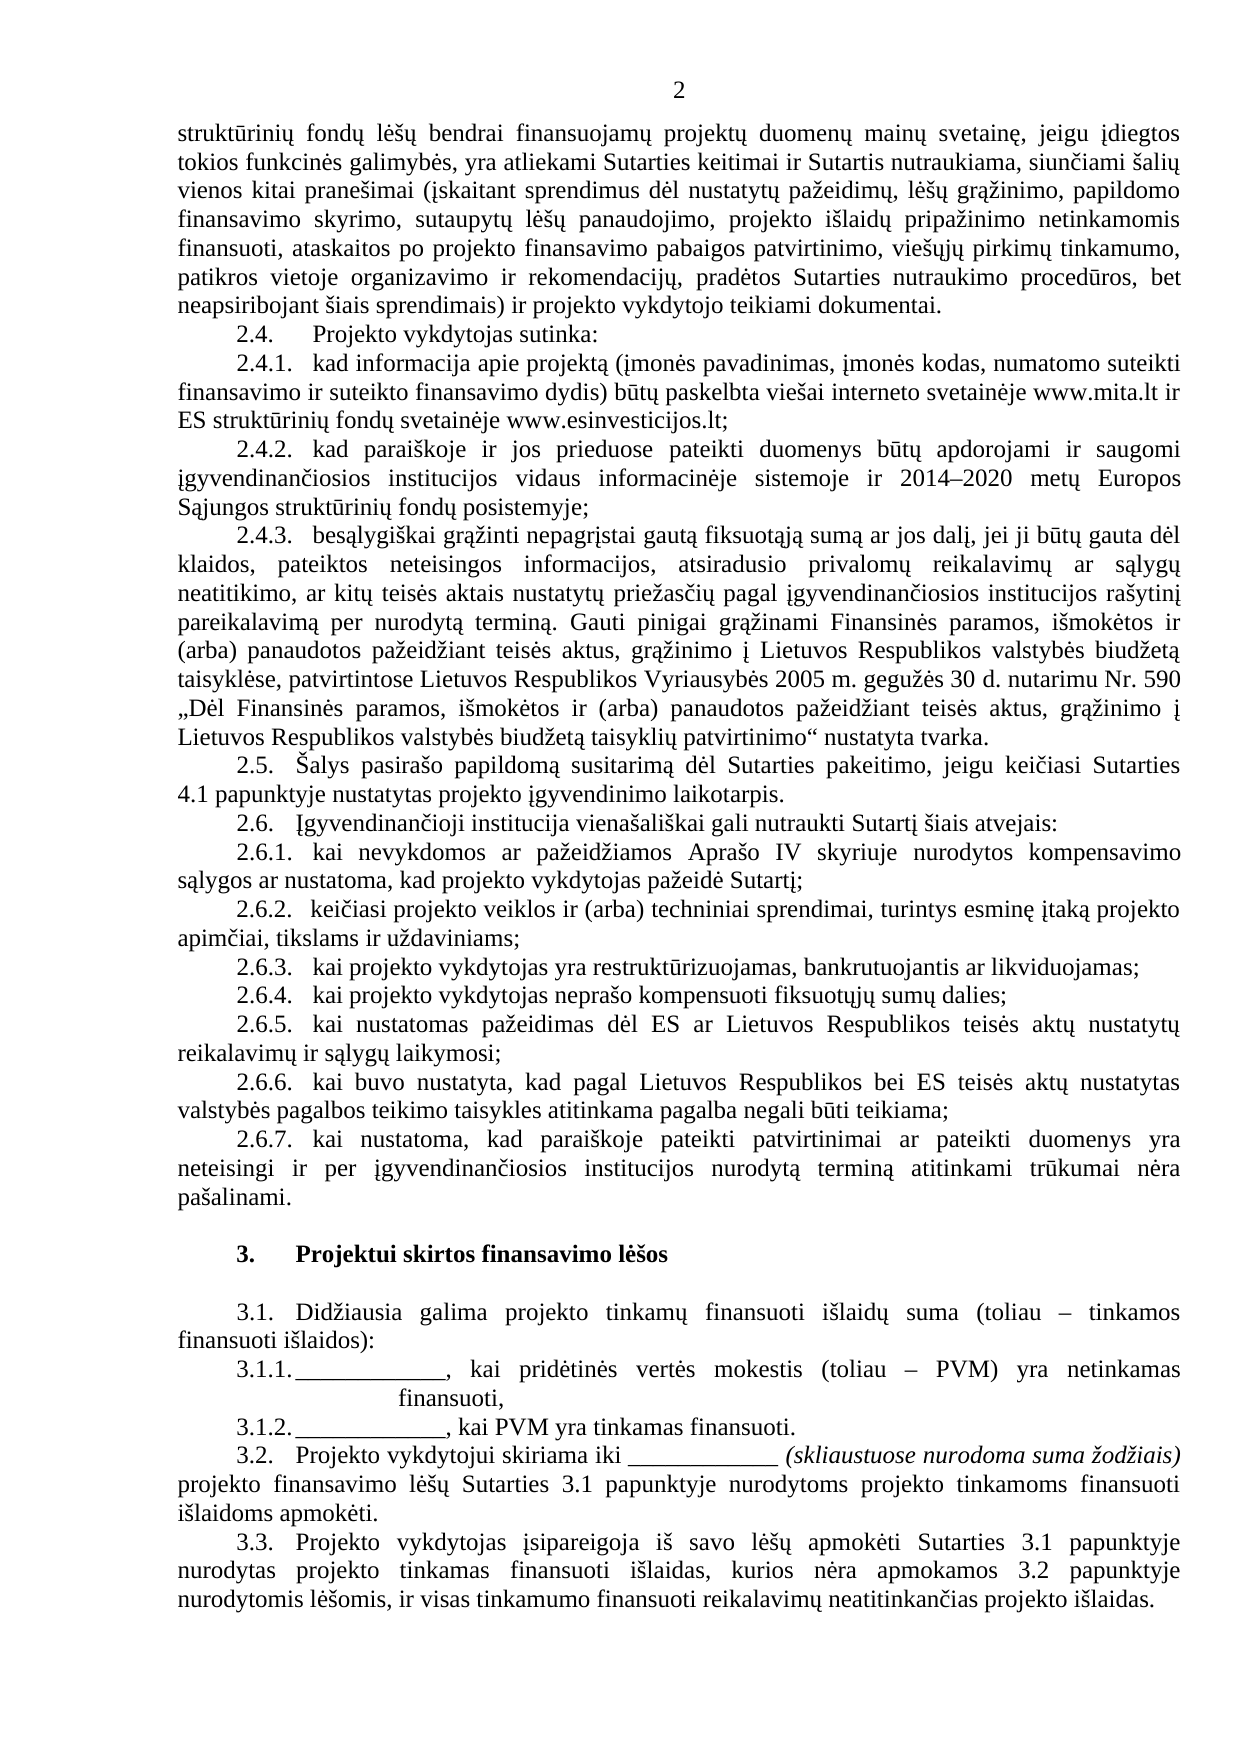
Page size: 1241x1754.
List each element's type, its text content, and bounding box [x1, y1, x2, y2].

text 2.4.2. kad paraiškoje ir jos prieduose pateikti duomenys būtų apdorojami ir saugomi įgyvendinančiosios institucijos vidaus informacinėje sistemoje ir 2014–2020 metų Europos Sąjungos struktūrinių fondų posistemyje; [177, 434, 1181, 521]
text 3.1.1. ____________, kai pridėtinės vertės mokestis (toliau – PVM) yra netinkamas finansuoti, [236, 1354, 1181, 1412]
text 2.4.1. kad informacija apie projektą (įmonės pavadinimas, įmonės kodas, numatomo suteikti finansavimo ir suteikto finansavimo dydis) būtų paskelbta viešai interneto svetainėje www.mita.lt ir ES struktūrinių fondų svetainėje www.esinvesticijos.lt; [177, 348, 1181, 434]
text 2.6.2. keičiasi projekto veiklos ir (arba) techniniai sprendimai, turintys esminę įtaką projekto apimčiai, tikslams ir uždaviniams; [177, 894, 1181, 952]
text 2.5. Šalys pasirašo papildomą susitarimą dėl Sutarties pakeitimo, jeigu keičiasi Sutarties 4.1 papunktyje nustatytas projekto įgyvendinimo laikotarpis. [177, 751, 1181, 808]
text 2.6.6. kai buvo nustatyta, kad pagal Lietuvos Respublikos bei ES teisės aktų nustatytas valstybės pagalbos teikimo taisykles atitinkama pagalba negali būti teikiama; [177, 1067, 1181, 1124]
text 2.6.5. kai nustatomas pažeidimas dėl ES ar Lietuvos Respublikos teisės aktų nustatytų reikalavimų ir sąlygų laikymosi; [177, 1009, 1181, 1067]
text 3.1. Didžiausia galima projekto tinkamų finansuoti išlaidų suma (toliau – tinkamos finansuoti išlaidos): [177, 1297, 1181, 1354]
text 3.3. Projekto vykdytojas įsipareigoja iš savo lėšų apmokėti Sutarties 3.1 papunktyje nurodytas projekto tinkamas finansuoti išlaidas, kurios nėra apmokamos 3.2 papunktyje nurodytomis lėšomis, ir visas tinkamumo finansuoti reikalavimų neatitinkančias projekto išlaidas. [177, 1527, 1181, 1613]
text 2.6.1. kai nevykdomos ar pažeidžiamos Aprašo IV skyriuje nurodytos kompensavimo sąlygos ar nustatoma, kad projekto vykdytojas pažeidė Sutartį; [177, 837, 1181, 894]
text 2.4. Projekto vykdytojas sutinka: [177, 319, 1181, 348]
text 2.6. Įgyvendinančioji institucija vienašališkai gali nutraukti Sutartį šiais atvejais: [177, 808, 1181, 837]
text 3.1.2. ____________, kai PVM yra tinkamas finansuoti. [236, 1412, 1181, 1441]
text 2.6.4. kai projekto vykdytojas neprašo kompensuoti fiksuotųjų sumų dalies; [177, 981, 1181, 1009]
text 3. Projektui skirtos finansavimo lėšos [222, 1239, 1181, 1268]
text 3.2. Projekto vykdytojui skiriama iki ____________ (skliaustuose nurodoma suma žodžiais) projekto finansavimo lėšų Sutarties 3.1 papunktyje nurodytoms projekto tinkamoms finansuoti išlaidoms apmokėti. [177, 1441, 1181, 1527]
text 2.6.3. kai projekto vykdytojas yra restruktūrizuojamas, bankrutuojantis ar likviduojamas; [177, 952, 1181, 981]
text 2.6.7. kai nustatoma, kad paraiškoje pateikti patvirtinimai ar pateikti duomenys yra neteisingi ir per įgyvendinančiosios institucijos nurodytą terminą atitinkami trūkumai nėra pašalinami. [177, 1124, 1181, 1211]
text 2.4.3. besąlygiškai grąžinti nepagrįstai gautą fiksuotąją sumą ar jos dalį, jei ji būtų gauta dėl klaidos, pateiktos neteisingos informacijos, atsiradusio privalomų reikalavimų ar sąlygų neatitikimo, ar kitų teisės aktais nustatytų priežasčių pagal įgyvendinančiosios institucijos rašytinį pareikalavimą per nurodytą terminą. Gauti pinigai grąžinami Finansinės paramos, išmokėtos ir (arba) panaudotos pažeidžiant teisės aktus, grąžinimo į Lietuvos Respublikos valstybės biudžetą taisyklėse, patvirtintose Lietuvos Respublikos Vyriausybės 2005 m. gegužės 30 d. nutarimu Nr. 590 „Dėl Finansinės paramos, išmokėtos ir (arba) panaudotos pažeidžiant teisės aktus, grąžinimo į Lietuvos Respublikos valstybės biudžetą taisyklių patvirtinimo“ nustatyta tvarka. [177, 521, 1181, 751]
text struktūrinių fondų lėšų bendrai finansuojamų projektų duomenų mainų svetainę, jeigu įdiegtos tokios funkcinės galimybės, yra atliekami Sutarties keitimai ir Sutartis nutraukiama, siunčiami šalių vienos kitai pranešimai (įskaitant sprendimus dėl nustatytų pažeidimų, lėšų grąžinimo, papildomo finansavimo skyrimo, sutaupytų lėšų panaudojimo, projekto išlaidų pripažinimo netinkamomis finansuoti, ataskaitos po projekto finansavimo pabaigos patvirtinimo, viešųjų pirkimų tinkamumo, patikros vietoje organizavimo ir rekomendacijų, pradėtos Sutarties nutraukimo procedūros, bet neapsiribojant šiais sprendimais) ir projekto vykdytojo teikiami dokumentai. [177, 118, 1181, 319]
